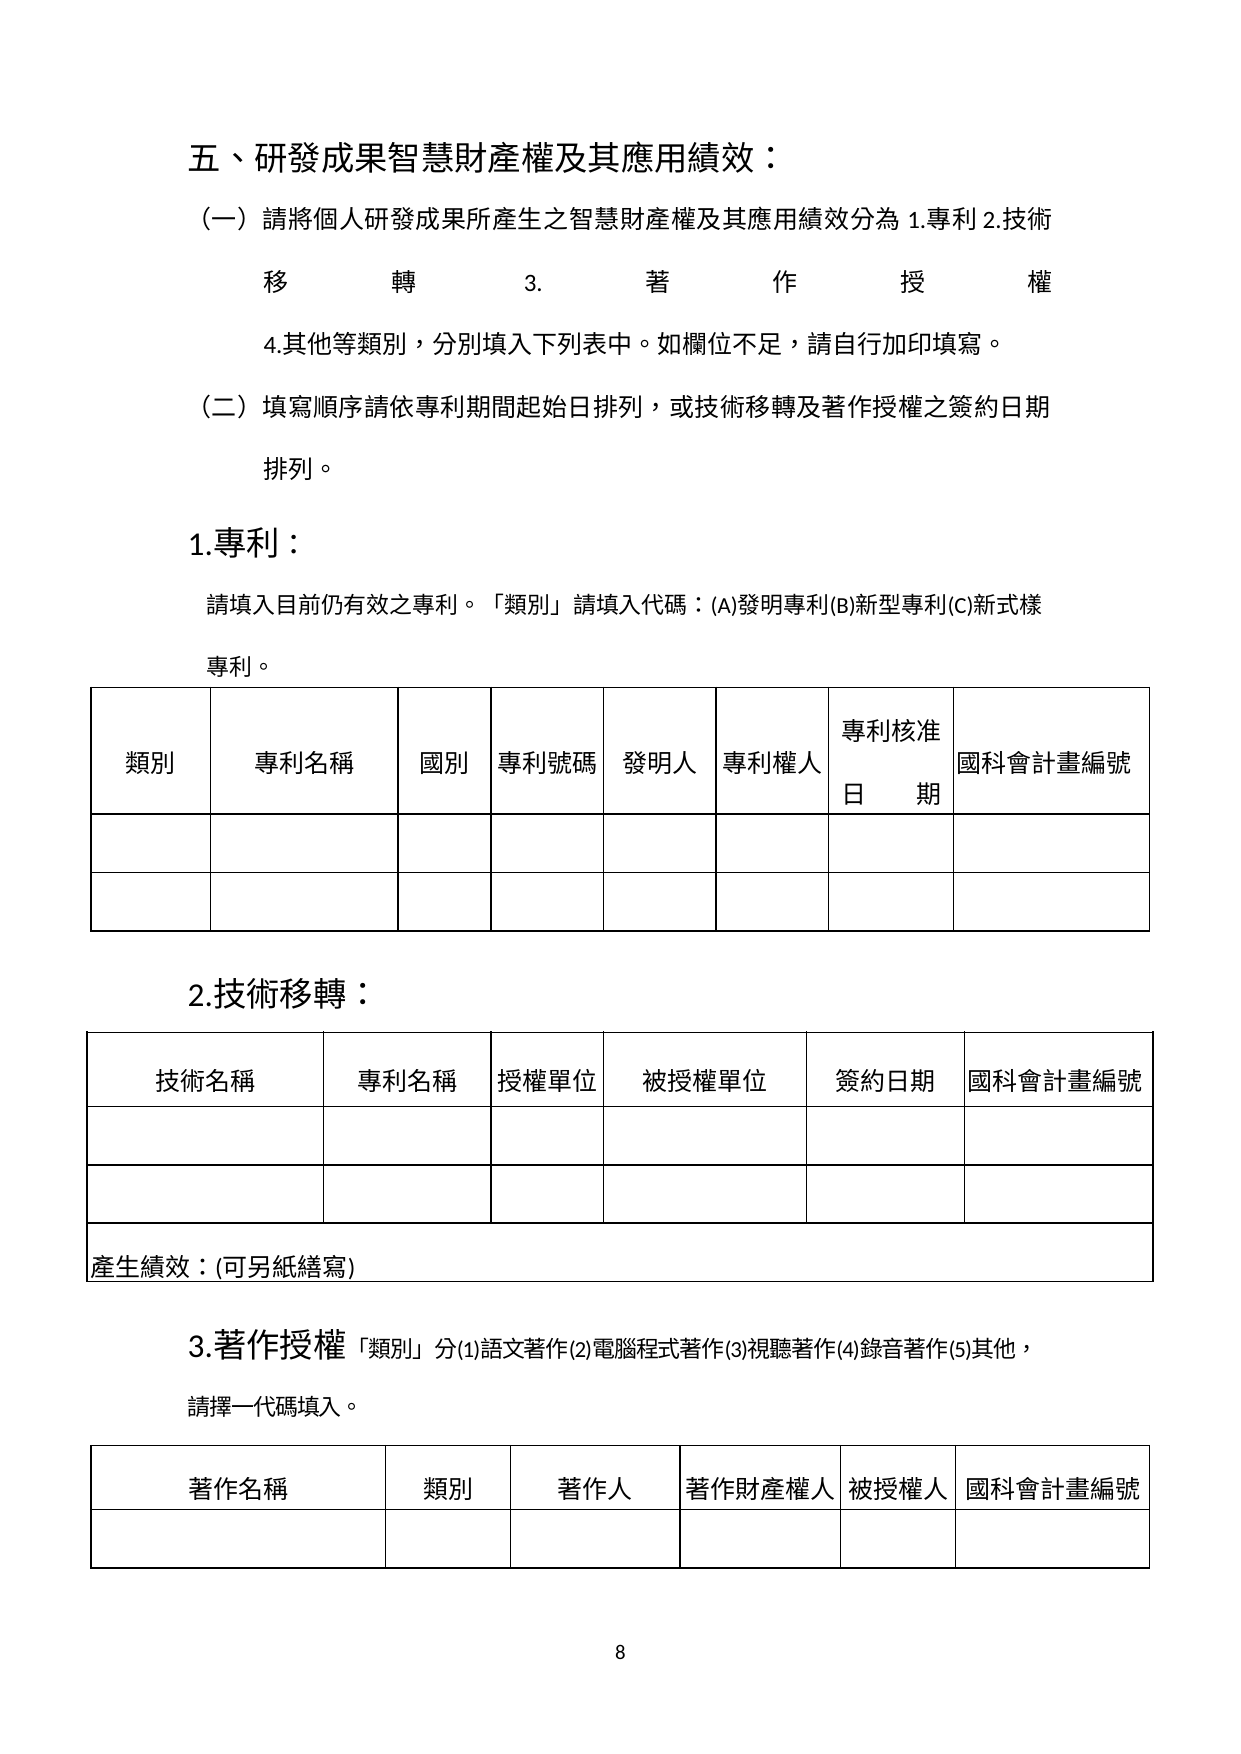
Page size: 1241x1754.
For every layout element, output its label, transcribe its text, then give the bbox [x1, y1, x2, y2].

table_header 專利名稱 [211, 688, 397, 813]
table_header 技術名稱 [88, 1033, 323, 1106]
table_cell [386, 1510, 510, 1567]
table_header 專利核准日 期 [829, 688, 953, 813]
table_cell [717, 815, 828, 872]
table_cell [92, 1510, 385, 1567]
table_cell [956, 1510, 1149, 1567]
table_cell [211, 815, 397, 872]
table_cell [604, 1166, 806, 1222]
table_cell [604, 1107, 806, 1164]
text （二）填寫順序請依專利期間起始日排列，或技術移轉及著作授權之簽約日期排列。 [186, 364, 1053, 489]
text 2.技術移轉： [187, 950, 1053, 1013]
text 五、研發成果智慧財產權及其應用績效： [187, 114, 1053, 176]
table_header 國科會計畫編號 [956, 1446, 1149, 1509]
table_header 專利權人 [717, 688, 828, 813]
text 3.著作授權「類別」分(1)語文著作(2)電腦程式著作(3)視聽著作(4)錄音著作(5)其他，請擇一代碼填入。 [187, 1301, 1053, 1426]
table_cell [324, 1166, 490, 1222]
table_cell [807, 1166, 964, 1222]
table_cell [511, 1510, 679, 1567]
table_header 國別 [399, 688, 490, 813]
table_cell [92, 873, 210, 930]
table_header 著作名稱 [92, 1446, 385, 1509]
table_header 專利號碼 [492, 688, 603, 813]
table_cell [604, 873, 715, 930]
table_header 被授權人 [841, 1446, 955, 1509]
table_cell [965, 1166, 1152, 1222]
table_cell [399, 815, 490, 872]
text 1.專利： [187, 499, 1053, 562]
table_header 國科會計畫編號 [965, 1033, 1152, 1106]
table_cell [954, 873, 1149, 930]
table_header 著作人 [511, 1446, 679, 1509]
table_header 發明人 [604, 688, 715, 813]
table_cell [88, 1107, 323, 1164]
table_header 類別 [92, 688, 210, 813]
table_cell [681, 1510, 840, 1567]
table_header 著作財產權人 [681, 1446, 840, 1509]
table_cell [492, 815, 603, 872]
table_cell [399, 873, 490, 930]
table_header 類別 [386, 1446, 510, 1509]
table_header 專利名稱 [324, 1033, 490, 1106]
table_cell [492, 1166, 603, 1222]
table_cell 產生績效：(可另紙繕寫) [88, 1224, 1152, 1281]
table_cell [717, 873, 828, 930]
table_header 簽約日期 [807, 1033, 964, 1106]
table_header 國科會計畫編號 [954, 688, 1149, 813]
table_cell [88, 1166, 323, 1222]
table_cell [954, 815, 1149, 872]
table_header 授權單位 [492, 1033, 603, 1106]
text （一）請將個人研發成果所產生之智慧財產權及其應用績效分為1.專利2.技術移轉3.著作授權 4.其他等類別，分別填入下列表中。如欄位不足，請自行加印填寫。 [186, 176, 1053, 364]
table_cell [965, 1107, 1152, 1164]
table_cell [492, 873, 603, 930]
table_cell [829, 815, 953, 872]
table_cell [841, 1510, 955, 1567]
table_cell [92, 815, 210, 872]
table_cell [492, 1107, 603, 1164]
table_cell [604, 815, 715, 872]
table_cell [807, 1107, 964, 1164]
table_header 被授權單位 [604, 1033, 806, 1106]
table_cell [829, 873, 953, 930]
table_cell [211, 873, 397, 930]
table_cell [324, 1107, 490, 1164]
text 請填入目前仍有效之專利。「類別」請填入代碼：(A)發明專利(B)新型專利(C)新式樣專利。 [206, 562, 1053, 687]
